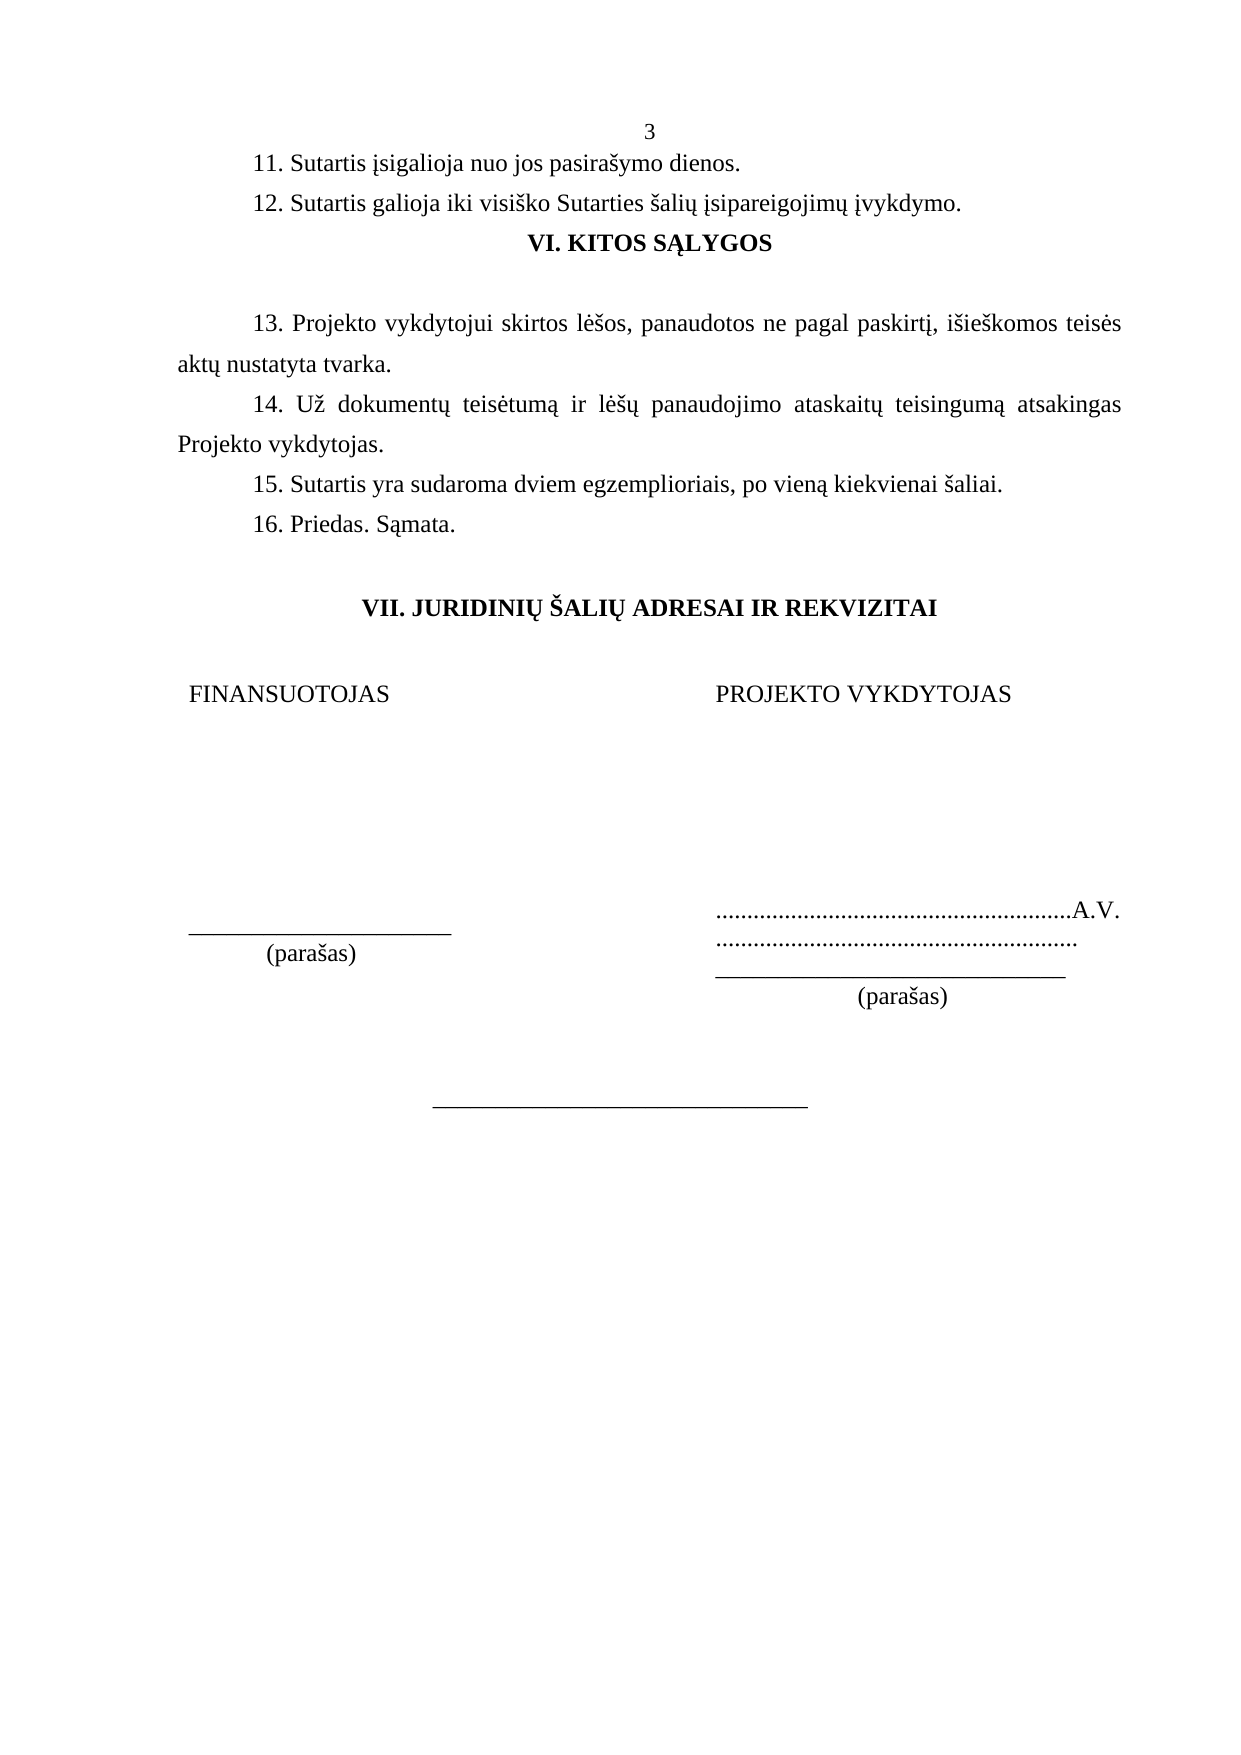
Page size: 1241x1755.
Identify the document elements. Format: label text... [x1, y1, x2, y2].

text VII. JURIDINIŲ ŠALIŲ ADRESAI IR REKVIZITAI [177, 593, 1122, 622]
text 16. Priedas. Sąmata. [177, 509, 1122, 538]
text ______________________________ [177, 1082, 1063, 1110]
text VI. KITOS SĄLYGOS [177, 228, 1122, 257]
text 13. Projekto vykdytojui skirtos lėšos, panaudotos ne pagal paskirtį, išieškomos teisės aktų nustatyta tvarka. [177, 308, 1122, 377]
text 14. Už dokumentų teisėtumą ir lėšų panaudojimo ataskaitų teisingumą atsakingas Projekto vykdytojas. [177, 389, 1122, 458]
text 15. Sutartis yra sudaroma dviem egzemplioriais, po vieną kiekvienai šaliai. [177, 469, 1122, 498]
text 12. Sutartis galioja iki visiško Sutarties šalių įsipareigojimų įvykdymo. [177, 188, 1122, 217]
table_header FINANSUOTOJAS _____________________ (parašas) [177, 679, 704, 1010]
text 11. Sutartis įsigalioja nuo jos pasirašymo dienos. [177, 148, 1122, 176]
table_header PROJEKTO VYKDYTOJAS .........................................................A.V. .......................................................... ____________________________ (parašas) [704, 679, 1166, 1010]
